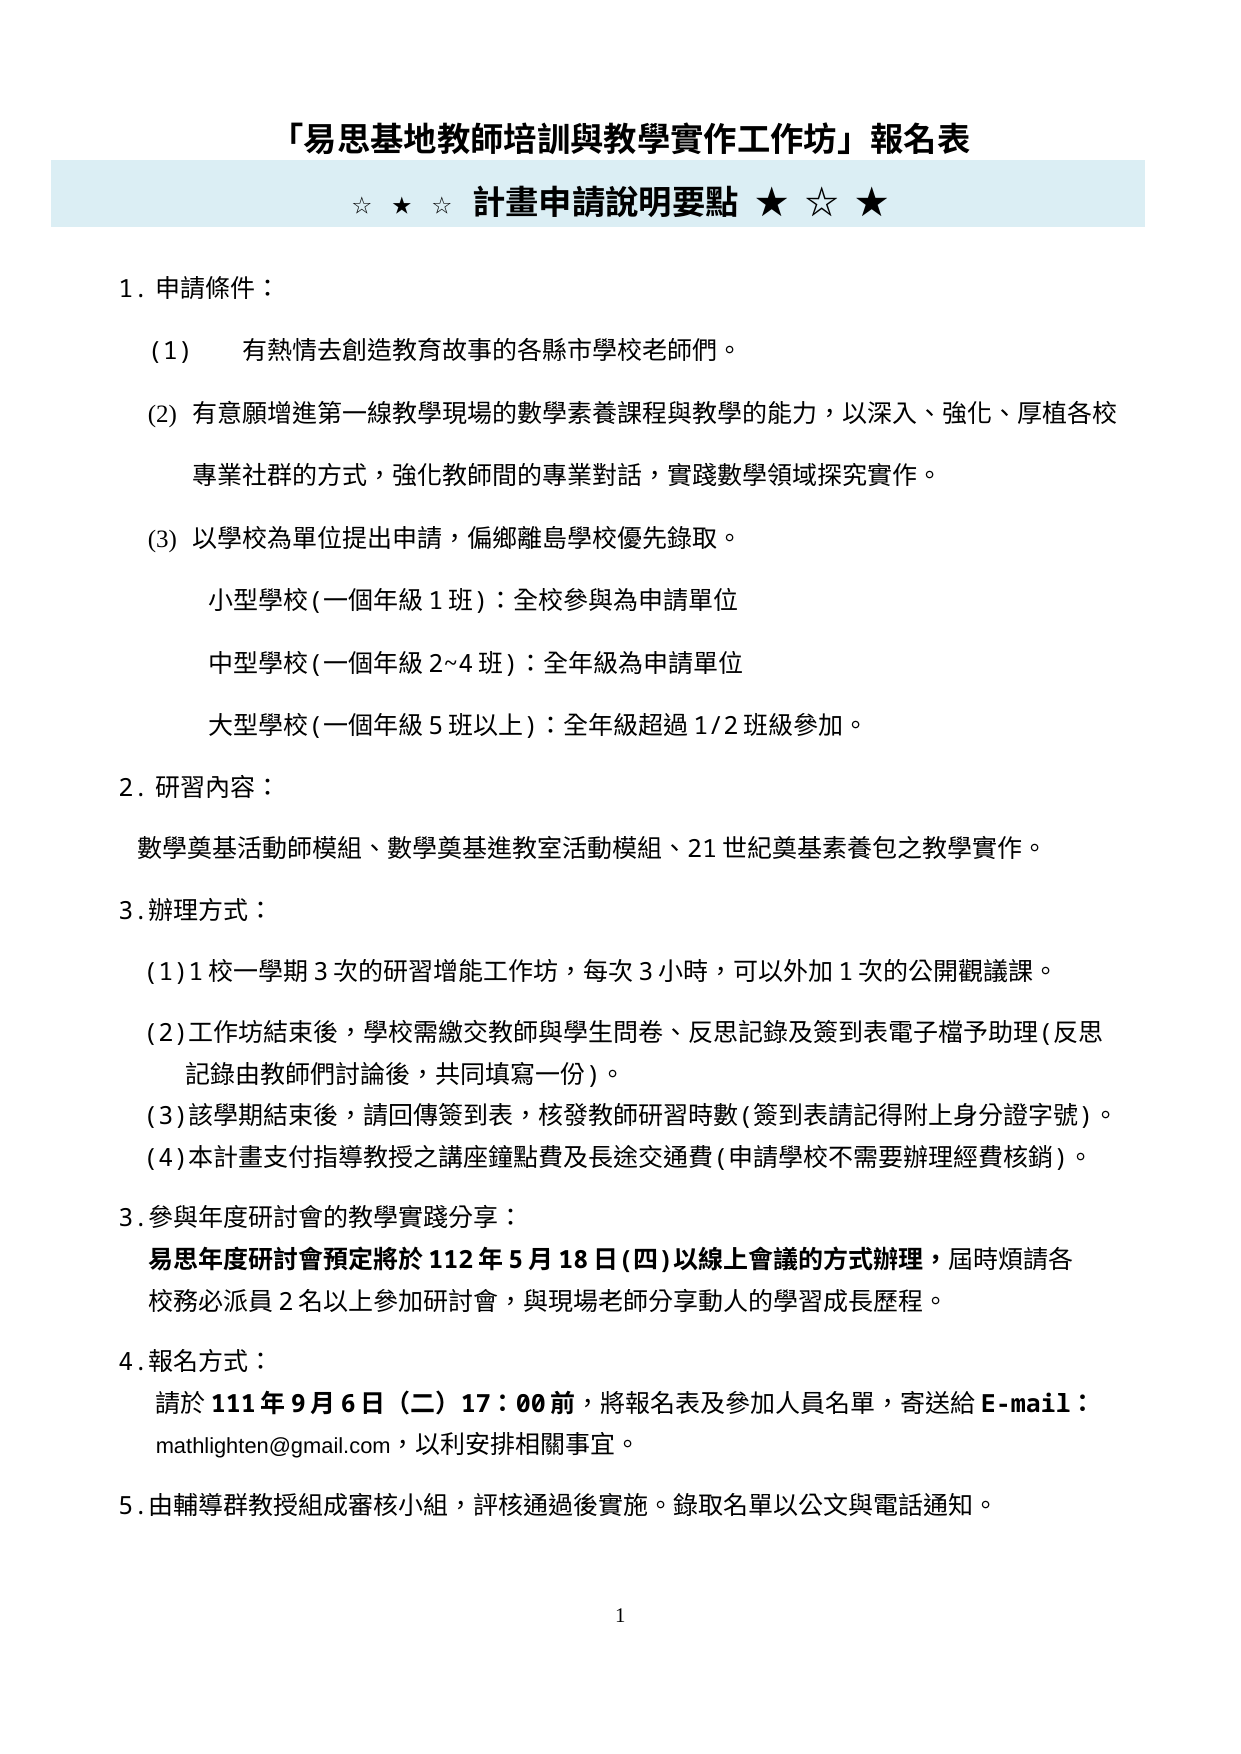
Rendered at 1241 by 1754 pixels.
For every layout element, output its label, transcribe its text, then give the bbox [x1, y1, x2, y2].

list 以學校為單位提出申請，偏鄉離島學校優先錄取。 [148, 495, 1122, 557]
list 有意願增進第一線教學現場的數學素養課程與教學的能力，以深入、強化、厚植各校專業社群的方式，強化教師間的專業對話，實踐數學領域探究實作。 [148, 370, 1122, 495]
text 請於111年9月6日（二）17：00前，將報名表及參加人員名單，寄送給E-mail：mathlighten@gmail.com，以利安排相關事宜。 [156, 1379, 1122, 1462]
text 校務必派員2名以上參加研討會，與現場老師分享動人的學習成長歷程。 [118, 1277, 1122, 1318]
subtitle 數學奠基活動師模組、數學奠基進教室活動模組、21世紀奠基素養包之教學實作。 [118, 805, 1122, 868]
text 記錄由教師們討論後，共同填寫一份)。 [118, 1050, 1122, 1091]
subtitle (1)1校一學期3次的研習增能工作坊，每次3小時，可以外加1次的公開觀議課。 [118, 927, 1122, 990]
text 3.參與年度研討會的教學實踐分享： [118, 1193, 1122, 1235]
text 5.由輔導群教授組成審核小組，評核通過後實施。錄取名單以公文與電話通知。 [118, 1481, 1122, 1523]
subtitle 小型學校(一個年級1班)：全校參與為申請單位 [118, 557, 1122, 620]
text 「易思基地教師培訓與教學實作工作坊」報名表 [118, 96, 1122, 158]
text 大型學校(一個年級5班以上)：全年級超過1/2班級參加。 [118, 682, 1122, 745]
text 3.辦理方式： [118, 886, 1122, 927]
text (3)該學期結束後，請回傳簽到表，核發教師研習時數(簽到表請記得附上身分證字號)。 [118, 1091, 1122, 1133]
text (4)本計畫支付指導教授之講座鐘點費及長途交通費(申請學校不需要辦理經費核銷)。 [118, 1133, 1181, 1175]
list 有熱情去創造教育故事的各縣市學校老師們。 [148, 307, 1122, 370]
text 易思年度研討會預定將於112年5月18日(四)以線上會議的方式辦理，屆時煩請各 [118, 1235, 1122, 1277]
list 申請條件： [118, 245, 1122, 307]
subtitle 中型學校(一個年級2~4班)：全年級為申請單位 [118, 620, 1122, 682]
text 4.報名方式： [118, 1337, 1122, 1379]
text (2)工作坊結束後，學校需繳交教師與學生問卷、反思記錄及簽到表電子檔予助理(反思 [118, 1008, 1122, 1050]
list 研習內容： [118, 763, 1122, 805]
